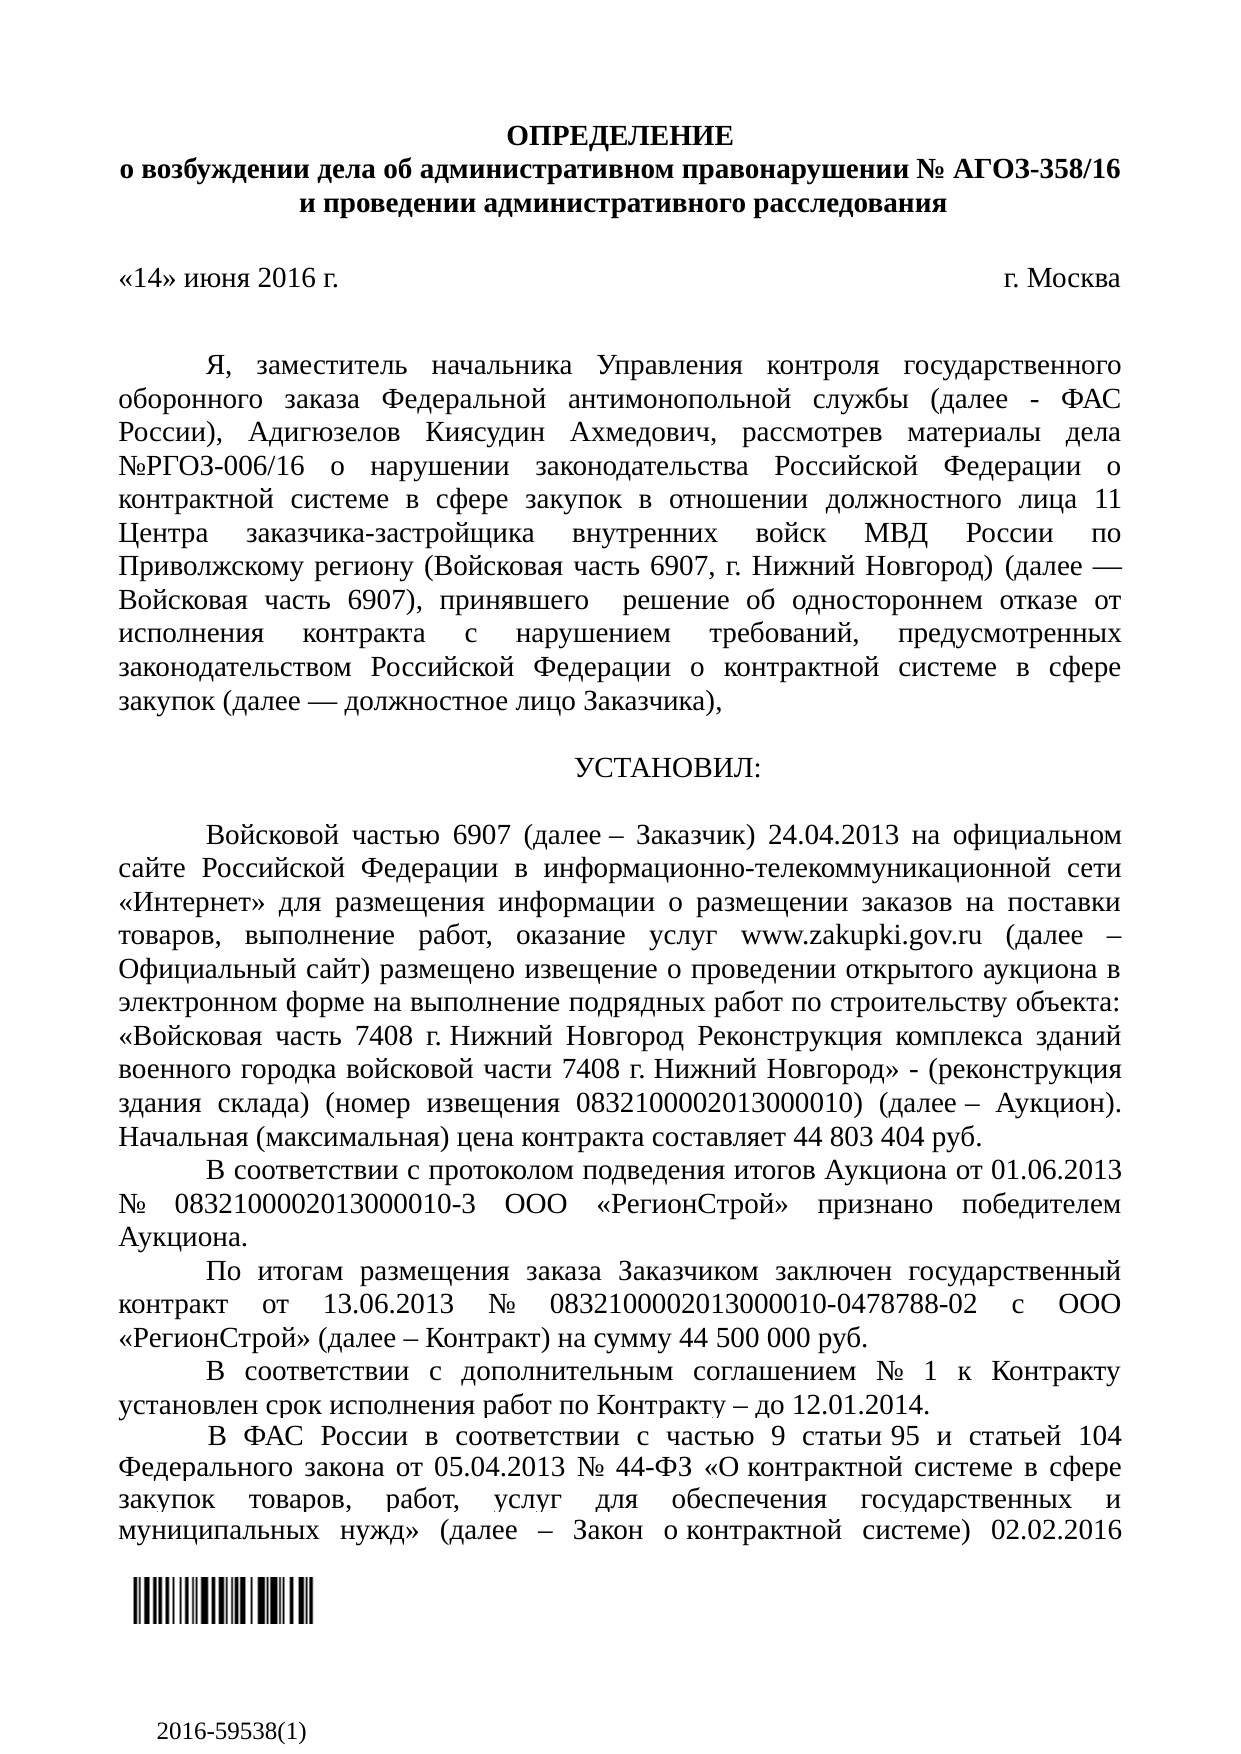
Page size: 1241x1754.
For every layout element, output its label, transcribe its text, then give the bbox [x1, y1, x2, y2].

text В соответствии с протоколом подведения итогов Аукциона от 01.06.2013 № 0832100002013000010-3 ООО «РегионСтрой» признано победителем Аукциона. [118, 1152, 1122, 1253]
text В ФАС России в соответствии с частью 9 статьи 95 и статьей 104 Федерального закона от 05.04.2013 № 44-ФЗ «О контрактной системе в сфере закупок товаров, работ, услуг для обеспечения государственных и муниципальных нужд» (далее – Закон о контрактной системе) 02.02.2016 [118, 1421, 1122, 1546]
text и проведении административного расследования [118, 185, 1122, 219]
text Я, заместитель начальника Управления контроля государственного оборонного заказа Федеральной антимонопольной службы (далее - ФАС России), Адигюзелов Киясудин Ахмедович, рассмотрев материалы дела №РГОЗ-006/16 о нарушении законодательства Российской Федерации о контрактной системе в сфере закупок в отношении должностного лица 11 Центра заказчика-застройщика внутренних войск МВД России по Приволжскому региону (Войсковая часть 6907, г. Нижний Новгород) (далее — Войсковая часть 6907), принявшего решение об одностороннем отказе от исполнения контракта с нарушением требований, предусмотренных законодательством Российской Федерации о контрактной системе в сфере закупок (далее — должностное лицо Заказчика), [118, 347, 1122, 716]
text «14» июня 2016 г. г. Москва [118, 260, 1122, 293]
text По итогам размещения заказа Заказчиком заключен государственный контракт от 13.06.2013 № 0832100002013000010-0478788-02 с ООО «РегионСтрой» (далее – Контракт) на сумму 44 500 000 руб. [118, 1253, 1122, 1353]
picture [118, 1577, 331, 1624]
text ОПРЕДЕЛЕНИЕ [118, 118, 1122, 152]
text В соответствии с дополнительным соглашением № 1 к Контракту установлен срок исполнения работ по Контракту – до 12.01.2014. [118, 1353, 1122, 1421]
text о возбуждении дела об административном правонарушении № АГОЗ-358/16 [118, 152, 1122, 185]
text Войсковой частью 6907 (далее – Заказчик) 24.04.2013 на официальном сайте Российской Федерации в информационно-телекоммуникационной сети «Интернет» для размещения информации о размещении заказов на поставки товаров, выполнение работ, оказание услуг www.zakupki.gov.ru (далее – Официальный сайт) размещено извещение о проведении открытого аукциона в электронном форме на выполнение подрядных работ по строительству объекта: «Войсковая часть 7408 г. Нижний Новгород Реконструкция комплекса зданий военного городка войсковой части 7408 г. Нижний Новгород» - (реконструкция здания склада) (номер извещения 0832100002013000010) (далее – Аукцион). Начальная (максимальная) цена контракта составляет 44 803 404 руб. [118, 817, 1122, 1152]
text УСТАНОВИЛ: [118, 750, 1122, 783]
